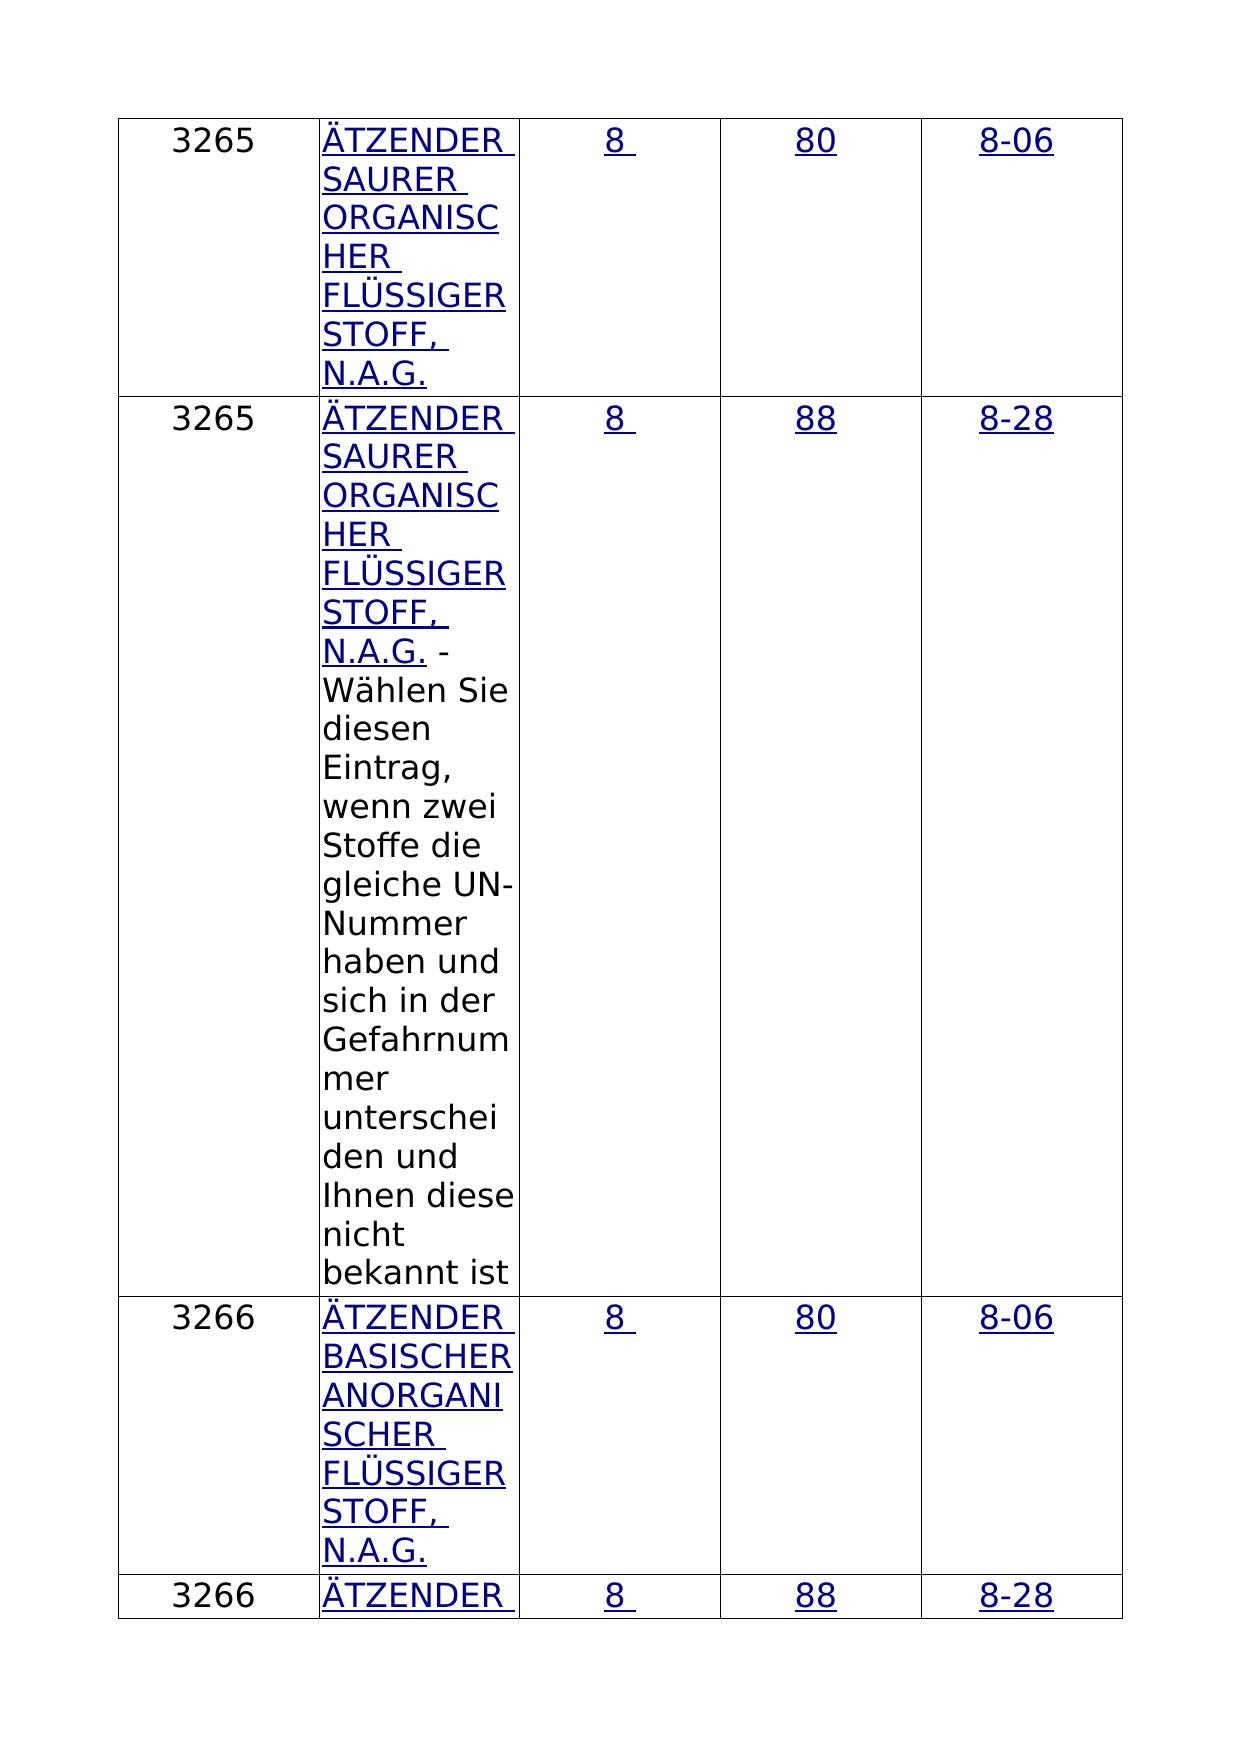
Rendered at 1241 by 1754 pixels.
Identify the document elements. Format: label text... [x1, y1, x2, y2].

table_cell ÄTZENDER BASISCHER ANORGANISCHER FLÜSSIGER STOFF, N.A.G. [320, 1297, 519, 1573]
table_cell 8-28 [922, 1575, 1122, 1618]
table_cell 8-06 [922, 1297, 1122, 1573]
table_cell 88 [721, 1575, 921, 1618]
table_cell ÄTZENDER SAURER ORGANISCHER FLÜSSIGER STOFF, N.A.G. [320, 119, 519, 396]
table_cell 8 [520, 119, 720, 396]
table_cell 88 [721, 397, 921, 1296]
table_cell 3265 [119, 397, 319, 1296]
table_cell 8-06 [922, 119, 1122, 396]
table_cell 80 [721, 119, 921, 396]
table_cell 3266 [119, 1575, 319, 1618]
table_cell 8-28 [922, 397, 1122, 1296]
table_cell ÄTZENDER [320, 1575, 519, 1618]
table_cell 8 [520, 1575, 720, 1618]
table_cell ÄTZENDER SAURER ORGANISCHER FLÜSSIGER STOFF, N.A.G. - Wählen Sie diesen Eintrag, wenn zwei Stoffe die gleiche UN-Nummer haben und sich in der Gefahrnummer unterscheiden und Ihnen diese nicht bekannt ist [320, 397, 519, 1296]
table_cell 3265 [119, 119, 319, 396]
table_cell 80 [721, 1297, 921, 1573]
table_cell 8 [520, 1297, 720, 1573]
table_cell 3266 [119, 1297, 319, 1573]
table_cell 8 [520, 397, 720, 1296]
